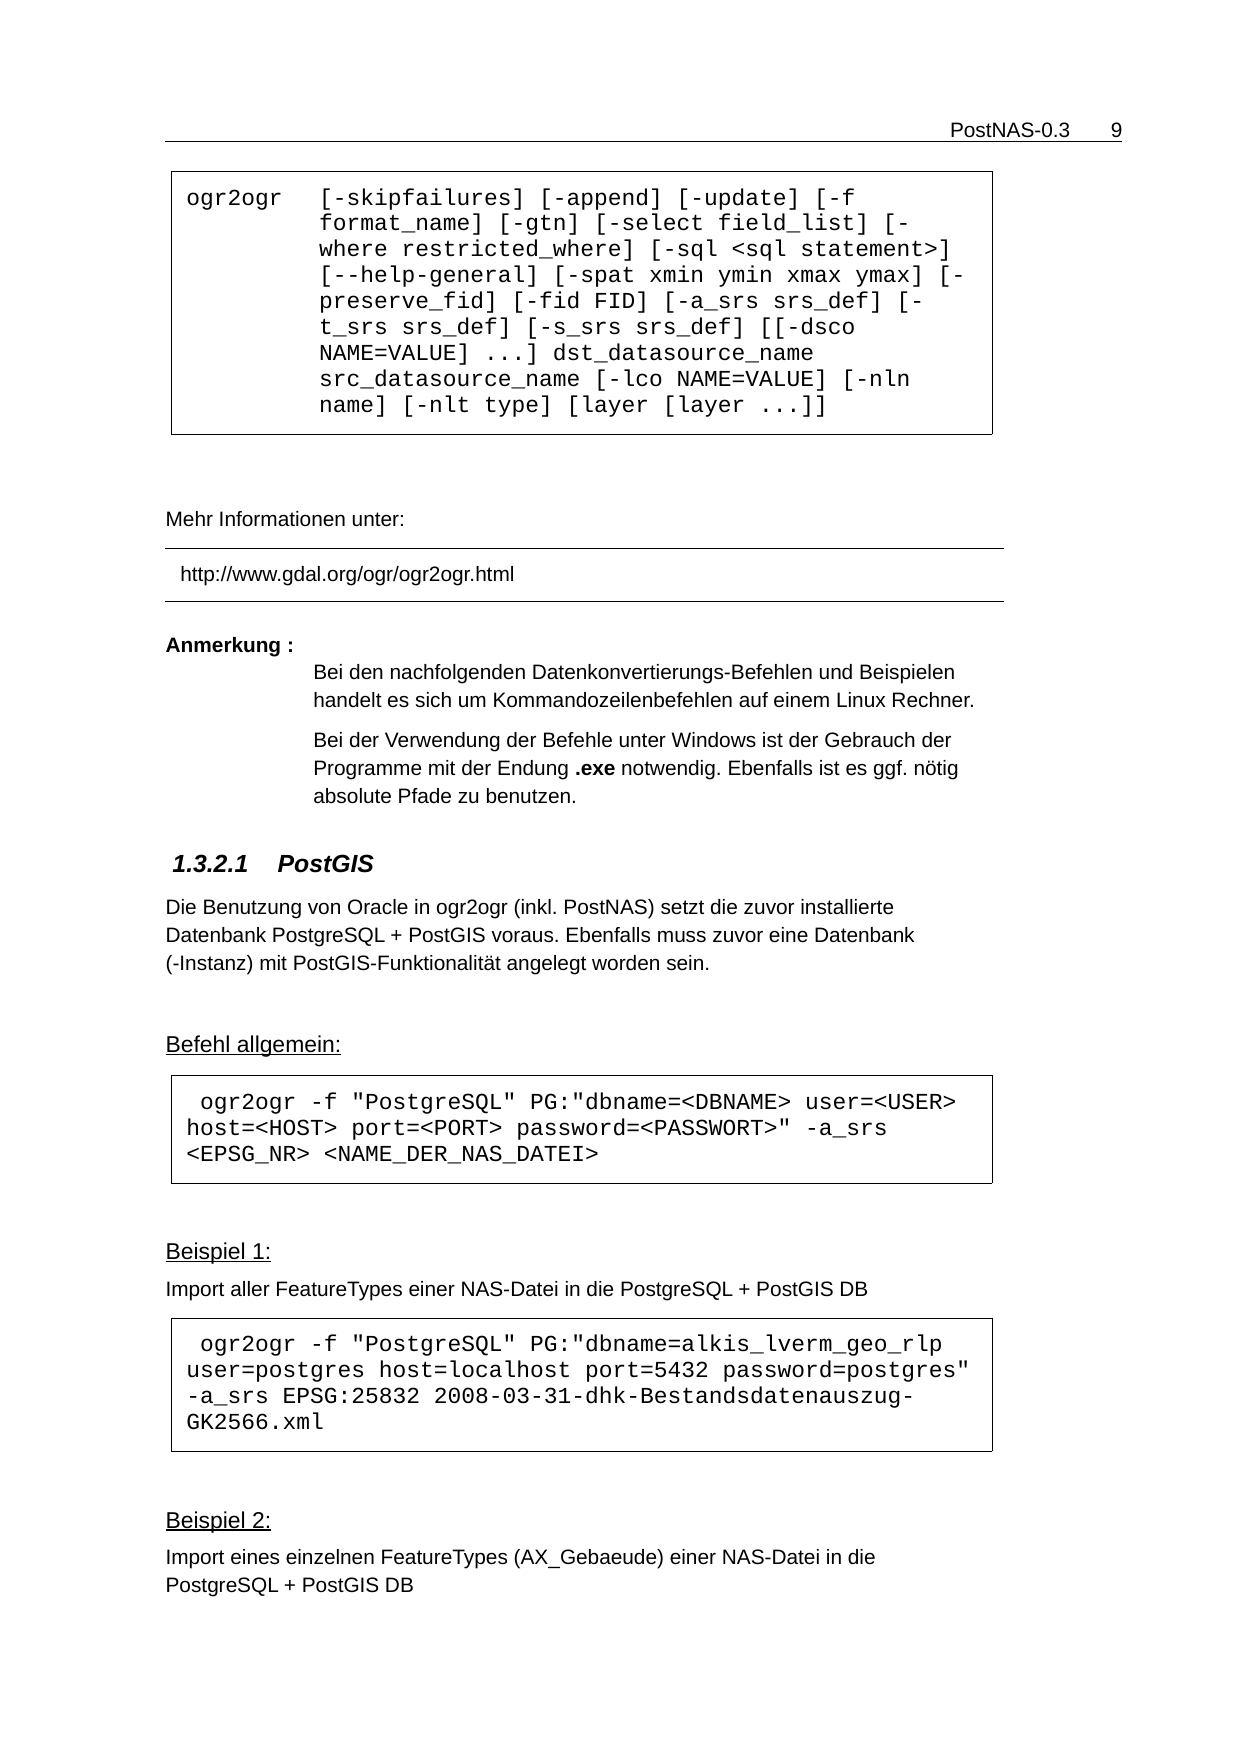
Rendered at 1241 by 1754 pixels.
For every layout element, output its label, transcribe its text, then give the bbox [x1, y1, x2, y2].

text Befehl allgemein: [165, 1032, 992, 1058]
text Die Benutzung von Oracle in ogr2ogr (inkl. PostNAS) setzt die zuvor installierte Datenbank PostgreSQL + PostGIS voraus. Ebenfalls muss zuvor eine Datenbank (-Instanz) mit PostGIS-Funktionalität angelegt worden sein. [165, 896, 992, 974]
text Bei den nachfolgenden Datenkonvertierungs-Befehlen und Beispielen handelt es sich um Kommandozeilenbefehlen auf einem Linux Rechner. [165, 661, 992, 712]
text Beispiel 1: [165, 1239, 992, 1264]
text Beispiel 2: [165, 1507, 992, 1533]
text Import aller FeatureTypes einer NAS-Datei in die PostgreSQL + PostGIS DB [165, 1277, 992, 1301]
subtitle PostGIS [165, 850, 992, 878]
text Anmerkung : [165, 633, 992, 656]
text Bei der Verwendung der Befehle unter Windows ist der Gebrauch der Programme mit der Endung .exe notwendig. Ebenfalls ist es ggf. nötig absolute Pfade zu benutzen. [165, 729, 992, 808]
text ogr2ogr [-skipfailures] [-append] [-update] [-f format_name] [-gtn] [-select field_list] [- where restricted_where] [-sql <sql statement>] [--help-general] [-spat xmin ymin xmax ymax] [- preserve_fid] [-fid FID] [-a_srs srs_def] [- t_srs srs_def] [-s_srs srs_def] [[-dsco NAME=VALUE] ...] dst_datasource_name src_datasource_name [-lco NAME=VALUE] [-nln name] [-nlt type] [layer [layer ...]] [172, 172, 992, 434]
text Import eines einzelnen FeatureTypes (AX_Gebaeude) einer NAS-Datei in die PostgreSQL + PostGIS DB [165, 1546, 992, 1597]
text ogr2ogr -f "PostgreSQL" PG:"dbname=<DBNAME> user=<USER> host=<HOST> port=<PORT> password=<PASSWORT>" -a_srs <EPSG_NR> <NAME_DER_NAS_DATEI> [172, 1076, 992, 1183]
text Mehr Informationen unter: [165, 507, 992, 531]
list http://www.gdal.org/ogr/ogr2ogr.html [165, 549, 1004, 601]
text ogr2ogr -f "PostgreSQL" PG:"dbname=alkis_lverm_geo_rlp user=postgres host=localhost port=5432 password=postgres" -a_srs EPSG:25832 2008-03-31-dhk-Bestandsdatenauszug-GK2566.xml [172, 1319, 992, 1451]
